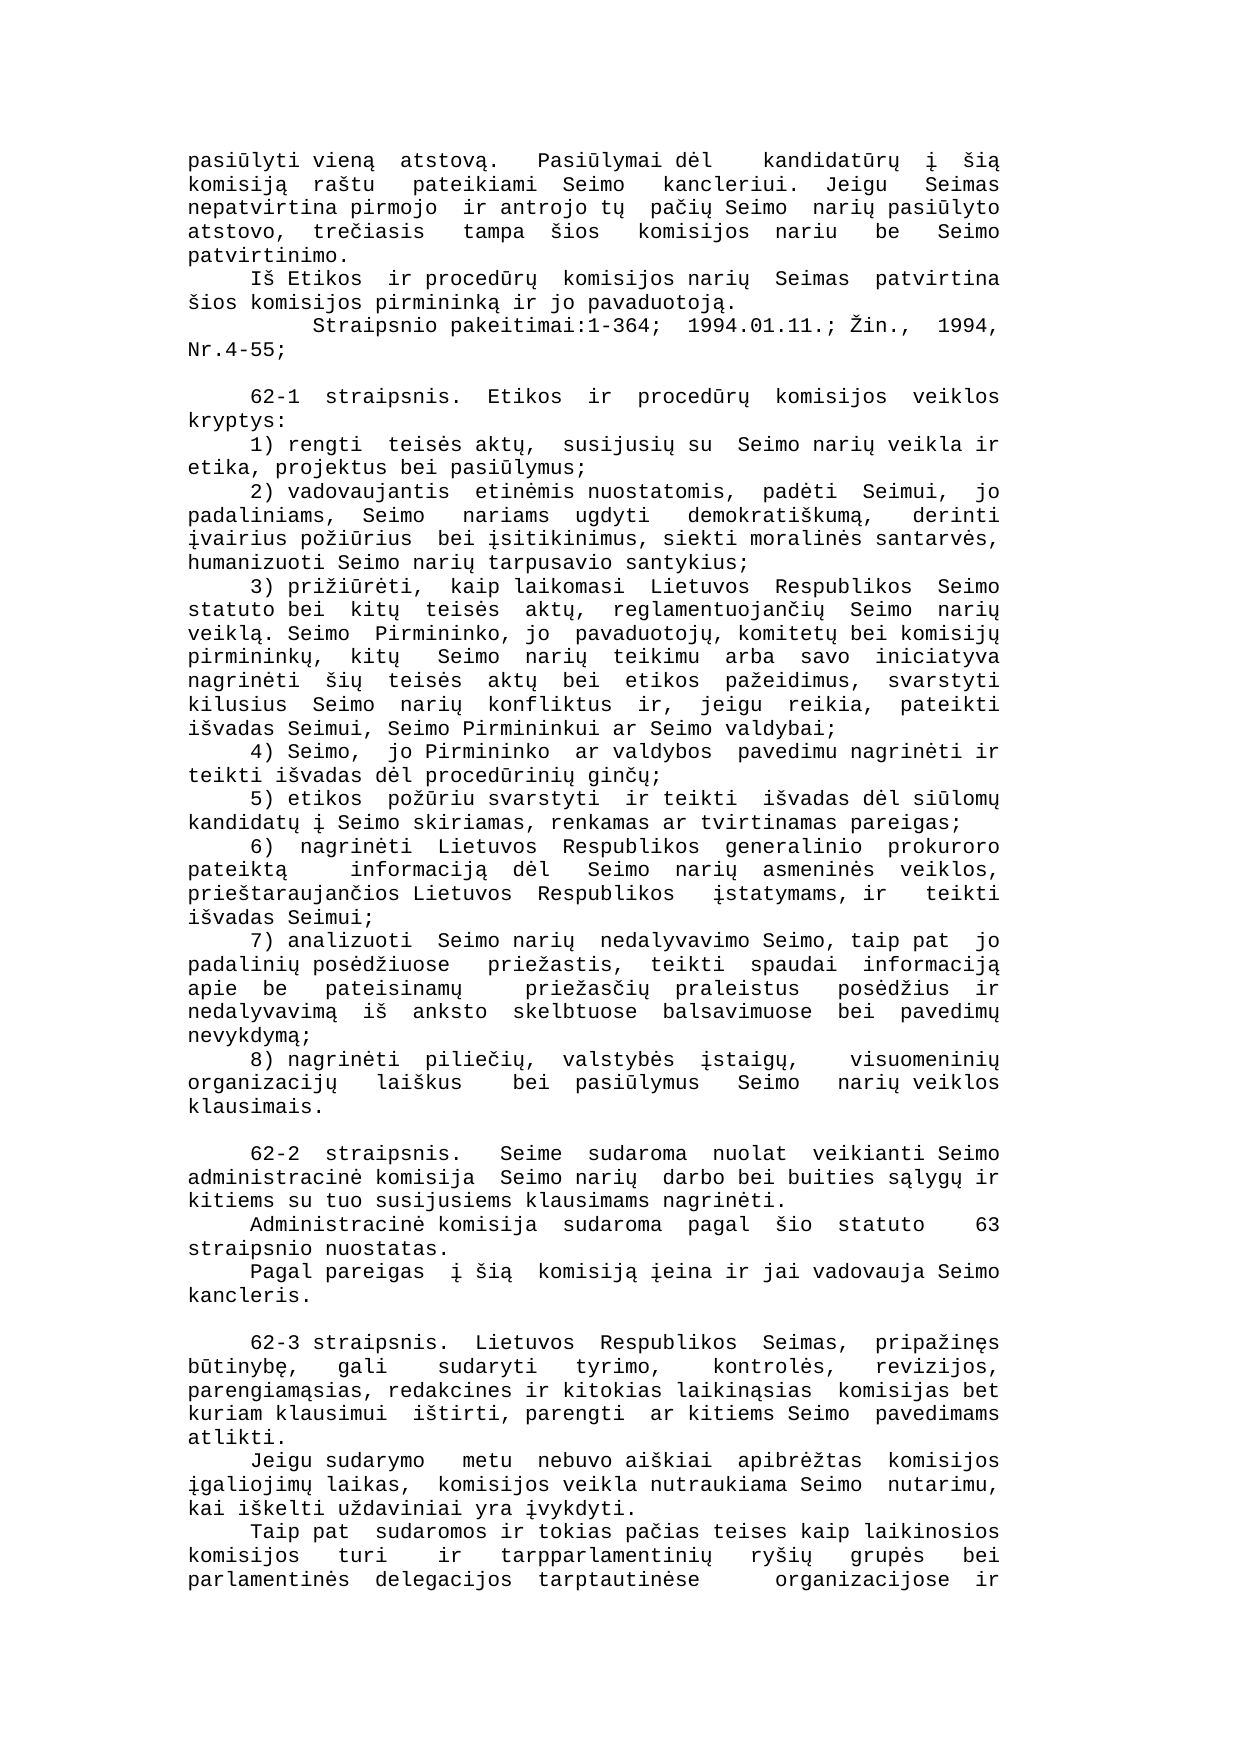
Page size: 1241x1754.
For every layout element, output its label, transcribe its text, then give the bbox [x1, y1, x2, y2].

text 3) prižiūrėti, kaip laikomasi Lietuvos Respublikos Seimo [187, 576, 1053, 599]
text statuto bei kitų teisės aktų, reglamentuojančių Seimo narių [187, 599, 1053, 623]
text straipsnio nuostatas. [187, 1238, 1053, 1261]
text apie be pateisinamų priežasčių praleistus posėdžius ir [187, 978, 1053, 1001]
text organizacijų laiškus bei pasiūlymus Seimo narių veiklos [187, 1072, 1053, 1096]
text parengiamąsias, redakcines ir kitokias laikinąsias komisijas bet [187, 1379, 1053, 1403]
text 62-1 straipsnis. Etikos ir procedūrų komisijos veiklos [187, 386, 1053, 410]
text įvairius požiūrius bei įsitikinimus, siekti moralinės santarvės, [187, 528, 1053, 552]
text padaliniams, Seimo nariams ugdyti demokratiškumą, derinti [187, 505, 1053, 528]
text Administracinė komisija sudaroma pagal šio statuto 63 [187, 1214, 1053, 1238]
text nevykdymą; [187, 1025, 1053, 1048]
text 7) analizuoti Seimo narių nedalyvavimo Seimo, taip pat jo [187, 930, 1053, 954]
text pirmininkų, kitų Seimo narių teikimu arba savo iniciatyva [187, 647, 1053, 670]
text nedalyvavimą iš anksto skelbtuose balsavimuose bei pavedimų [187, 1001, 1053, 1025]
text kilusius Seimo narių konfliktus ir, jeigu reikia, pateikti [187, 694, 1053, 717]
text Pagal pareigas į šią komisiją įeina ir jai vadovauja Seimo [187, 1261, 1053, 1285]
text 62-3 straipsnis. Lietuvos Respublikos Seimas, pripažinęs [187, 1332, 1053, 1356]
text kancleris. [187, 1285, 1053, 1309]
text etika, projektus bei pasiūlymus; [187, 457, 1053, 481]
text padalinių posėdžiuose priežastis, teikti spaudai informaciją [187, 954, 1053, 978]
text 2) vadovaujantis etinėmis nuostatomis, padėti Seimui, jo [187, 481, 1053, 505]
text 1) rengti teisės aktų, susijusių su Seimo narių veikla ir [187, 434, 1053, 457]
text Straipsnio pakeitimai:1-364; 1994.01.11.; Žin., 1994, [187, 316, 1053, 339]
text 5) etikos požūriu svarstyti ir teikti išvadas dėl siūlomų [187, 788, 1053, 812]
text būtinybę, gali sudaryti tyrimo, kontrolės, revizijos, [187, 1356, 1053, 1379]
text prieštaraujančios Lietuvos Respublikos įstatymams, ir teikti [187, 883, 1053, 907]
text Iš Etikos ir procedūrų komisijos narių Seimas patvirtina [187, 268, 1053, 292]
text 6) nagrinėti Lietuvos Respublikos generalinio prokuroro [187, 836, 1053, 859]
text patvirtinimo. [187, 244, 1053, 268]
text išvadas Seimui, Seimo Pirmininkui ar Seimo valdybai; [187, 717, 1053, 741]
text kitiems su tuo susijusiems klausimams nagrinėti. [187, 1190, 1053, 1214]
text komisiją raštu pateikiami Seimo kancleriui. Jeigu Seimas [187, 174, 1053, 197]
text išvadas Seimui; [187, 907, 1053, 930]
text Nr.4-55; [187, 339, 1053, 363]
text kandidatų į Seimo skiriamas, renkamas ar tvirtinamas pareigas; [187, 812, 1053, 836]
text nepatvirtina pirmojo ir antrojo tų pačių Seimo narių pasiūlyto [187, 197, 1053, 221]
text atstovo, trečiasis tampa šios komisijos nariu be Seimo [187, 221, 1053, 244]
text įgaliojimų laikas, komisijos veikla nutraukiama Seimo nutarimu, [187, 1474, 1053, 1498]
text Taip pat sudaromos ir tokias pačias teises kaip laikinosios [187, 1521, 1053, 1545]
text klausimais. [187, 1096, 1053, 1119]
text Jeigu sudarymo metu nebuvo aiškiai apibrėžtas komisijos [187, 1451, 1053, 1474]
text kuriam klausimui ištirti, parengti ar kitiems Seimo pavedimams [187, 1403, 1053, 1427]
text 62-2 straipsnis. Seime sudaroma nuolat veikianti Seimo [187, 1143, 1053, 1167]
text parlamentinės delegacijos tarptautinėse organizacijose ir [187, 1569, 1053, 1592]
text veiklą. Seimo Pirmininko, jo pavaduotojų, komitetų bei komisijų [187, 623, 1053, 647]
text komisijos turi ir tarpparlamentinių ryšių grupės bei [187, 1545, 1053, 1569]
text pateiktą informaciją dėl Seimo narių asmeninės veiklos, [187, 859, 1053, 883]
text nagrinėti šių teisės aktų bei etikos pažeidimus, svarstyti [187, 670, 1053, 694]
text 4) Seimo, jo Pirmininko ar valdybos pavedimu nagrinėti ir [187, 741, 1053, 765]
text kryptys: [187, 410, 1053, 434]
text pasiūlyti vieną atstovą. Pasiūlymai dėl kandidatūrų į šią [187, 150, 1053, 174]
text šios komisijos pirmininką ir jo pavaduotoją. [187, 292, 1053, 316]
text humanizuoti Seimo narių tarpusavio santykius; [187, 552, 1053, 576]
text 8) nagrinėti piliečių, valstybės įstaigų, visuomeninių [187, 1048, 1053, 1072]
text teikti išvadas dėl procedūrinių ginčų; [187, 765, 1053, 788]
text administracinė komisija Seimo narių darbo bei buities sąlygų ir [187, 1167, 1053, 1190]
text kai iškelti uždaviniai yra įvykdyti. [187, 1498, 1053, 1521]
text atlikti. [187, 1427, 1053, 1451]
